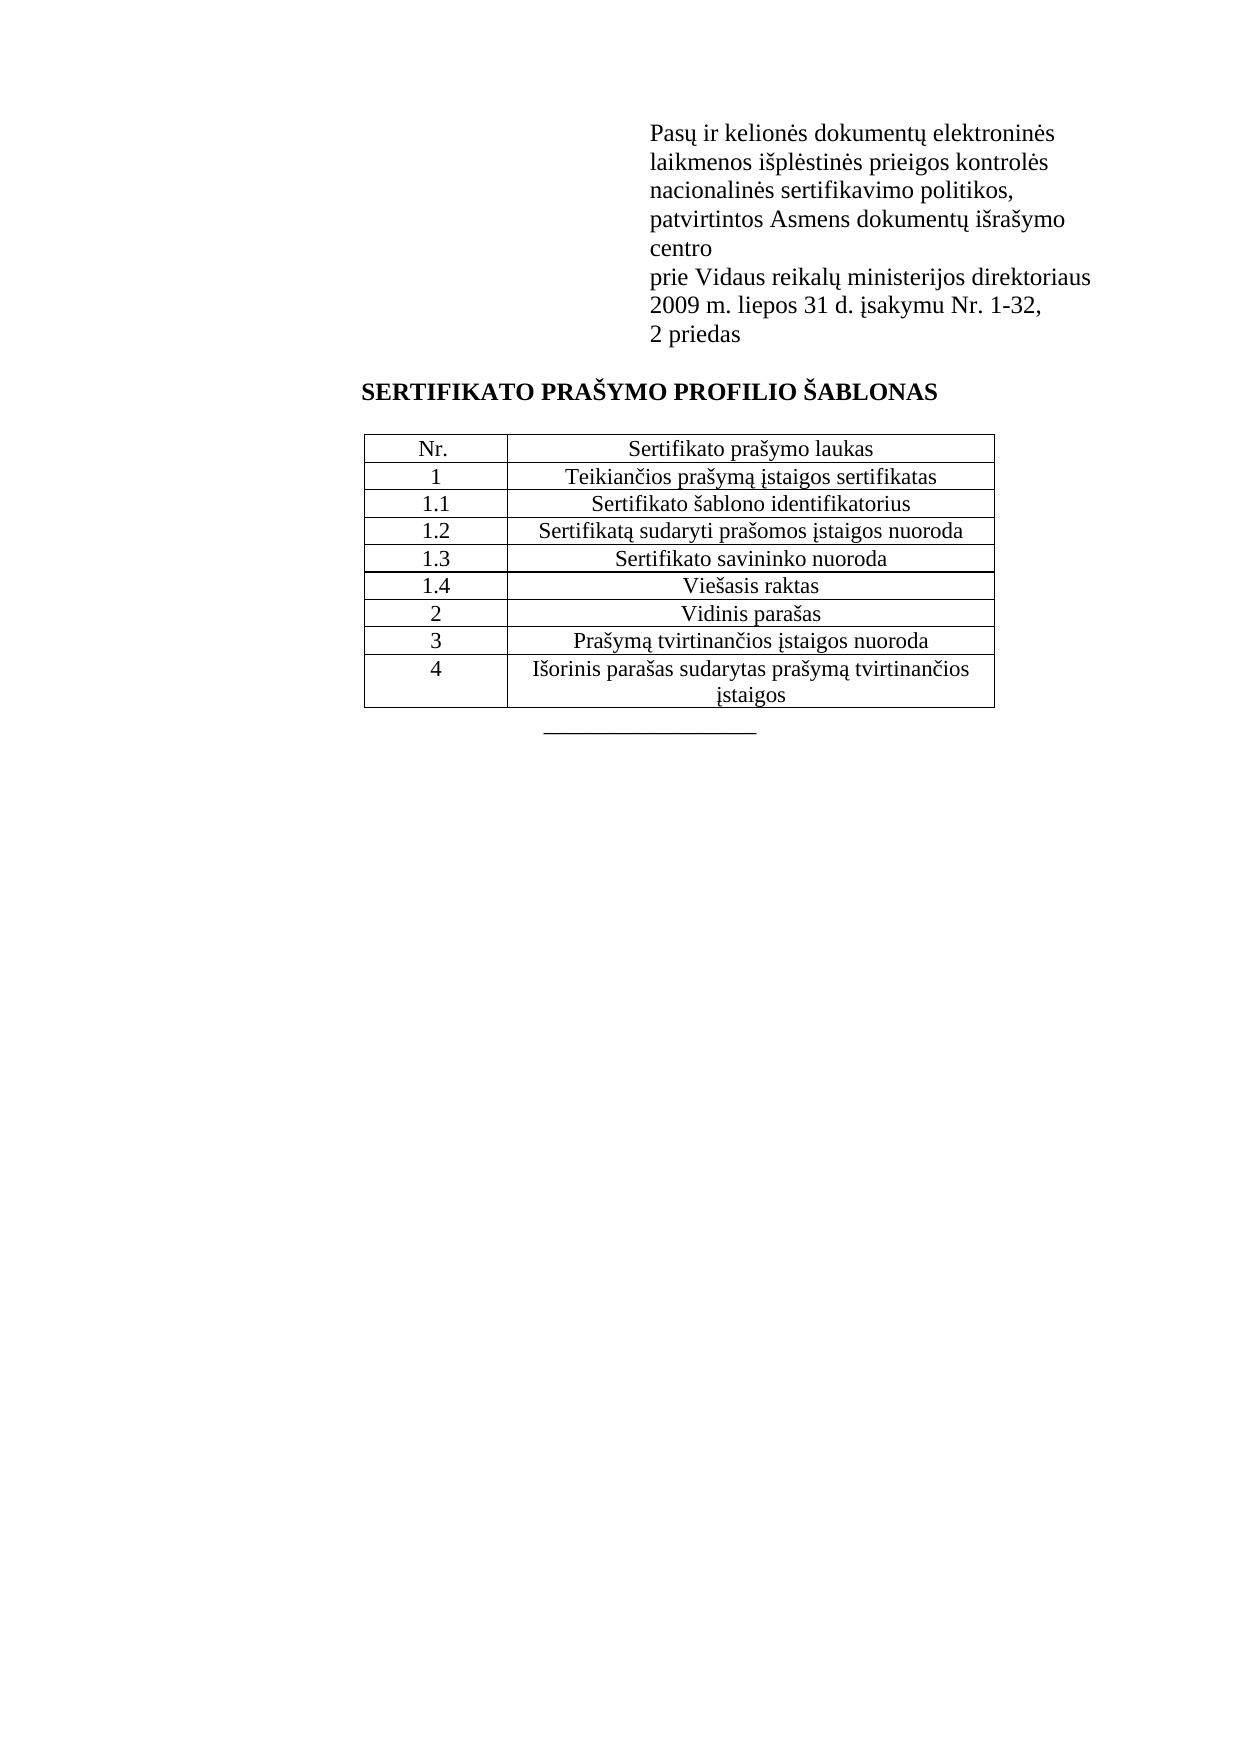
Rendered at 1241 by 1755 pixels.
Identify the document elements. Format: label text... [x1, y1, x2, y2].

table_header Sertifikato prašymo laukas [508, 435, 994, 462]
text _________________ [177, 708, 1122, 737]
table_cell 3 [365, 627, 507, 653]
text Pasų ir kelionės dokumentų elektroninės laikmenos išplėstinės prieigos kontrolės nacionalinės sertifikavimo politikos, patvirtintos Asmens dokumentų išrašymo centro [649, 118, 1122, 262]
text Sertifikato prašymo profilio šablonas [177, 377, 1122, 406]
table_cell Prašymą tvirtinančios įstaigos nuoroda [508, 627, 994, 653]
table_cell Išorinis parašas sudarytas prašymą tvirtinančios įstaigos [508, 655, 994, 707]
table_cell Vidinis parašas [508, 600, 994, 626]
table_cell 1.1 [365, 490, 507, 517]
table_cell Viešasis raktas [508, 573, 994, 599]
text 2 priedas [649, 319, 1122, 348]
text prie Vidaus reikalų ministerijos direktoriaus 2009 m. liepos 31 d. įsakymu Nr. 1-32, [649, 262, 1122, 319]
table_cell 1.3 [365, 545, 507, 571]
table_cell Sertifikatą sudaryti prašomos įstaigos nuoroda [508, 518, 994, 544]
table_cell 2 [365, 600, 507, 626]
table_cell Sertifikato šablono identifikatorius [508, 490, 994, 517]
table_header Nr. [365, 435, 507, 462]
table_cell 1.2 [365, 518, 507, 544]
table_cell 1 [365, 463, 507, 489]
table_cell 1.4 [365, 573, 507, 599]
table_cell 4 [365, 655, 507, 707]
table_cell Teikiančios prašymą įstaigos sertifikatas [508, 463, 994, 489]
table_cell Sertifikato savininko nuoroda [508, 545, 994, 571]
